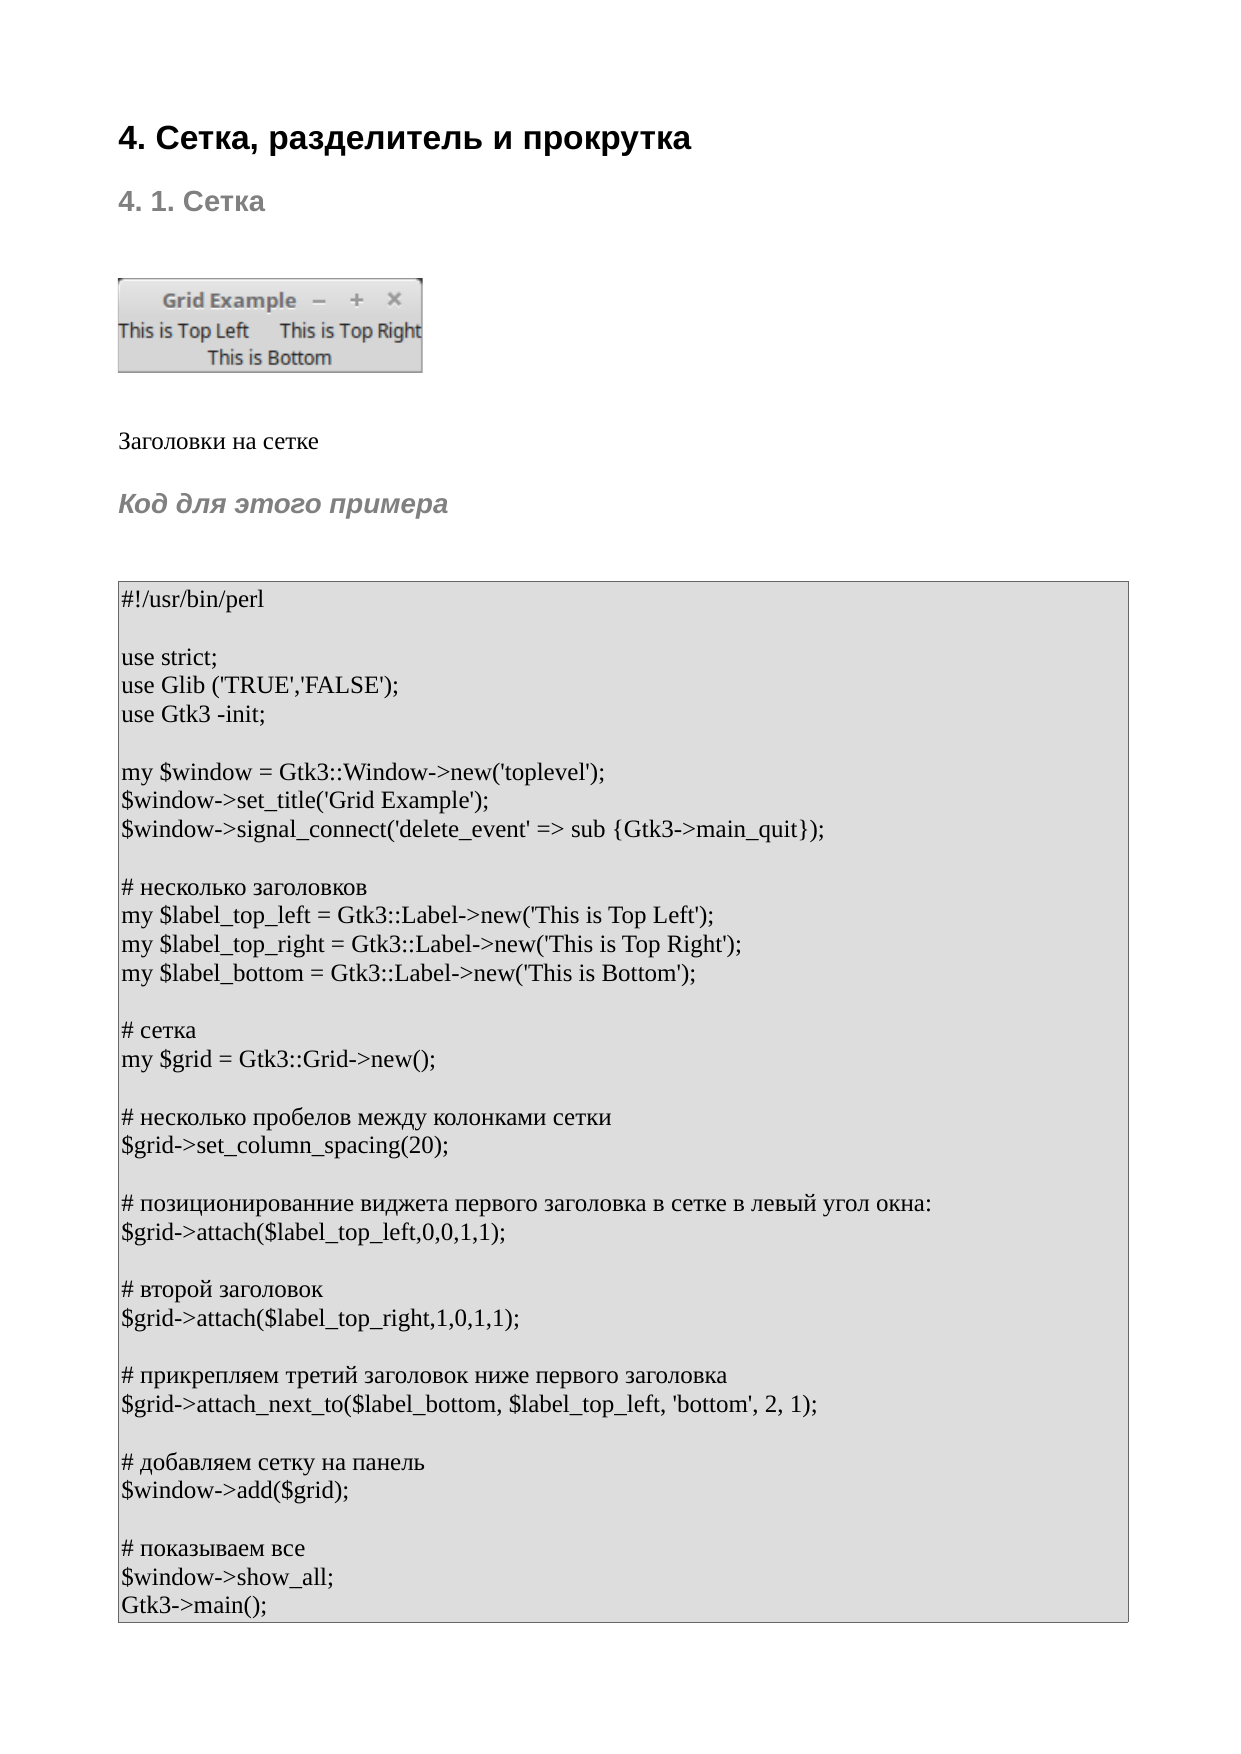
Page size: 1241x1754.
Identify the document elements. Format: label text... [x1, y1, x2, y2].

text use Gtk3 -init; [119, 696, 1128, 725]
subtitle 4. Сетка, разделитель и прокрутка [118, 118, 1128, 157]
text $grid->attach_next_to($label_bottom, $label_top_left, 'bottom', 2, 1); [119, 1386, 1128, 1415]
text $window->add($grid); [119, 1472, 1128, 1501]
text $grid->attach($label_top_right,1,0,1,1); [119, 1300, 1128, 1329]
subtitle Код для этого примера [118, 488, 1128, 519]
text $window->set_title('Grid Example'); [119, 782, 1128, 811]
text # добавляем сетку на панель [119, 1444, 1128, 1472]
text my $grid = Gtk3::Grid->new(); [119, 1041, 1128, 1070]
subtitle 4. 1. Сетка [118, 184, 1128, 217]
text # второй заголовок [119, 1271, 1128, 1300]
text Заголовки на сетке [118, 426, 1128, 455]
text Gtk3->main(); [119, 1587, 1128, 1622]
text use Glib ('TRUE','FALSE'); [119, 667, 1128, 696]
text #!/usr/bin/perl [119, 582, 1128, 610]
text # показываем все [119, 1530, 1128, 1559]
text $grid->attach($label_top_left,0,0,1,1); [119, 1214, 1128, 1242]
text my $window = Gtk3::Window->new('toplevel'); [119, 754, 1128, 782]
text use strict; [119, 639, 1128, 667]
text $window->show_all; [119, 1559, 1128, 1587]
text # прикрепляем третий заголовок ниже первого заголовка [119, 1357, 1128, 1386]
text my $label_top_left = Gtk3::Label->new('This is Top Left'); [119, 897, 1128, 926]
text # сетка [119, 1012, 1128, 1041]
text my $label_bottom = Gtk3::Label->new('This is Bottom'); [119, 955, 1128, 984]
text $grid->set_column_spacing(20); [119, 1127, 1128, 1156]
picture [117, 278, 423, 373]
text # несколько пробелов между колонками сетки [119, 1099, 1128, 1127]
text # несколько заголовков [119, 869, 1128, 897]
text # позиционированние виджета первого заголовка в сетке в левый угол окна: [119, 1185, 1128, 1214]
text my $label_top_right = Gtk3::Label->new('This is Top Right'); [119, 926, 1128, 955]
text $window->signal_connect('delete_event' => sub {Gtk3->main_quit}); [119, 811, 1128, 840]
